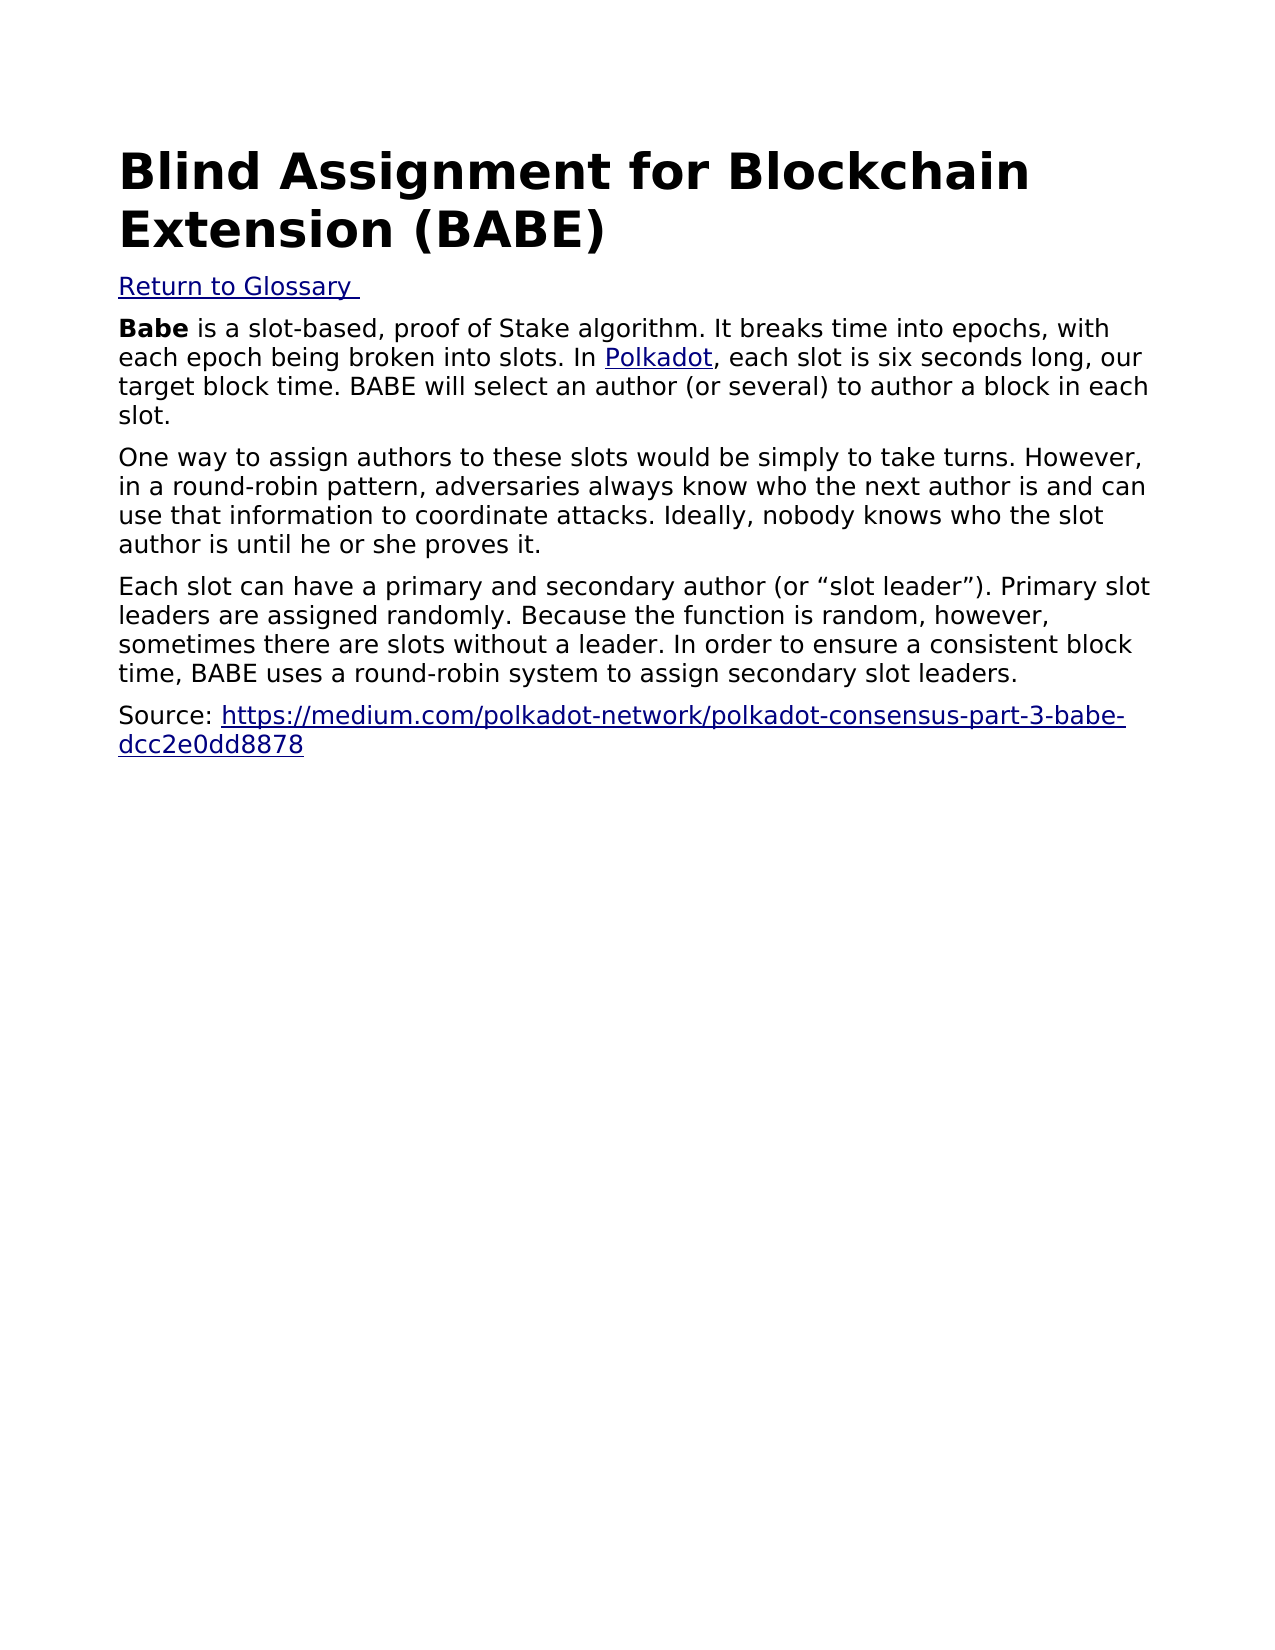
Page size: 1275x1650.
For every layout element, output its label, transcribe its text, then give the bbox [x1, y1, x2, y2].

text One way to assign authors to these slots would be simply to take turns. However, in a round-robin pattern, adversaries always know who the next author is and can use that information to coordinate attacks. Ideally, nobody knows who the slot author is until he or she proves it. [118, 443, 1157, 559]
text Each slot can have a primary and secondary author (or “slot leader”). Primary slot leaders are assigned randomly. Because the function is random, however, sometimes there are slots without a leader. In order to ensure a consistent block time, BABE uses a round-robin system to assign secondary slot leaders. [118, 572, 1157, 689]
subtitle Blind Assignment for Blockchain Extension (BABE) [118, 143, 1157, 259]
text Source: https://medium.com/polkadot-network/polkadot-consensus-part-3-babe-dcc2e0dd8878 [118, 701, 1157, 759]
text Babe is a slot-based, proof of Stake algorithm. It breaks time into epochs, with each epoch being broken into slots. In Polkadot, each slot is six seconds long, our target block time. BABE will select an author (or several) to author a block in each slot. [118, 314, 1157, 430]
text Return to Glossary [118, 272, 1157, 301]
